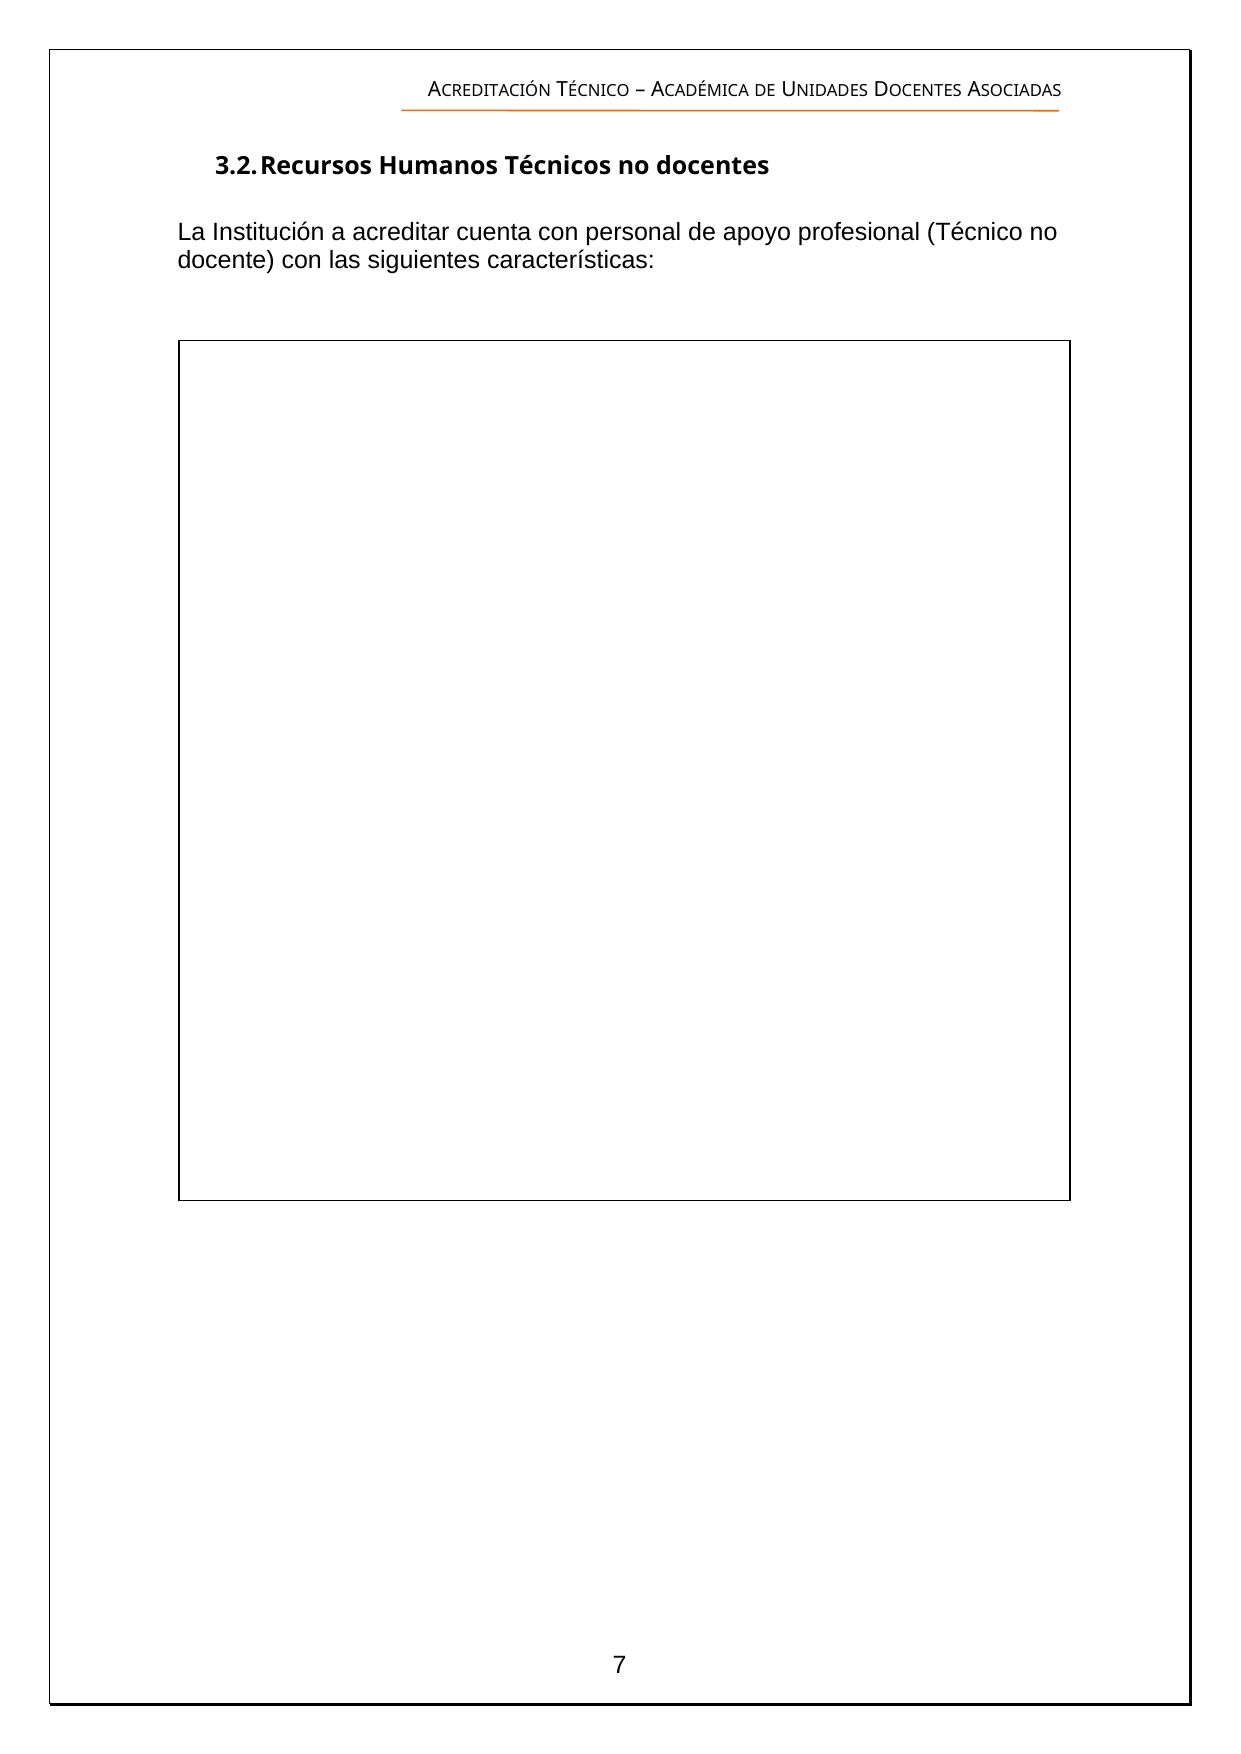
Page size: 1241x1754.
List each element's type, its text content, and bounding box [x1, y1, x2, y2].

subtitle Recursos Humanos Técnicos no docentes [215, 148, 1061, 182]
text La Institución a acreditar cuenta con personal de apoyo profesional (Técnico no docente) con las siguientes características: [177, 217, 1061, 274]
